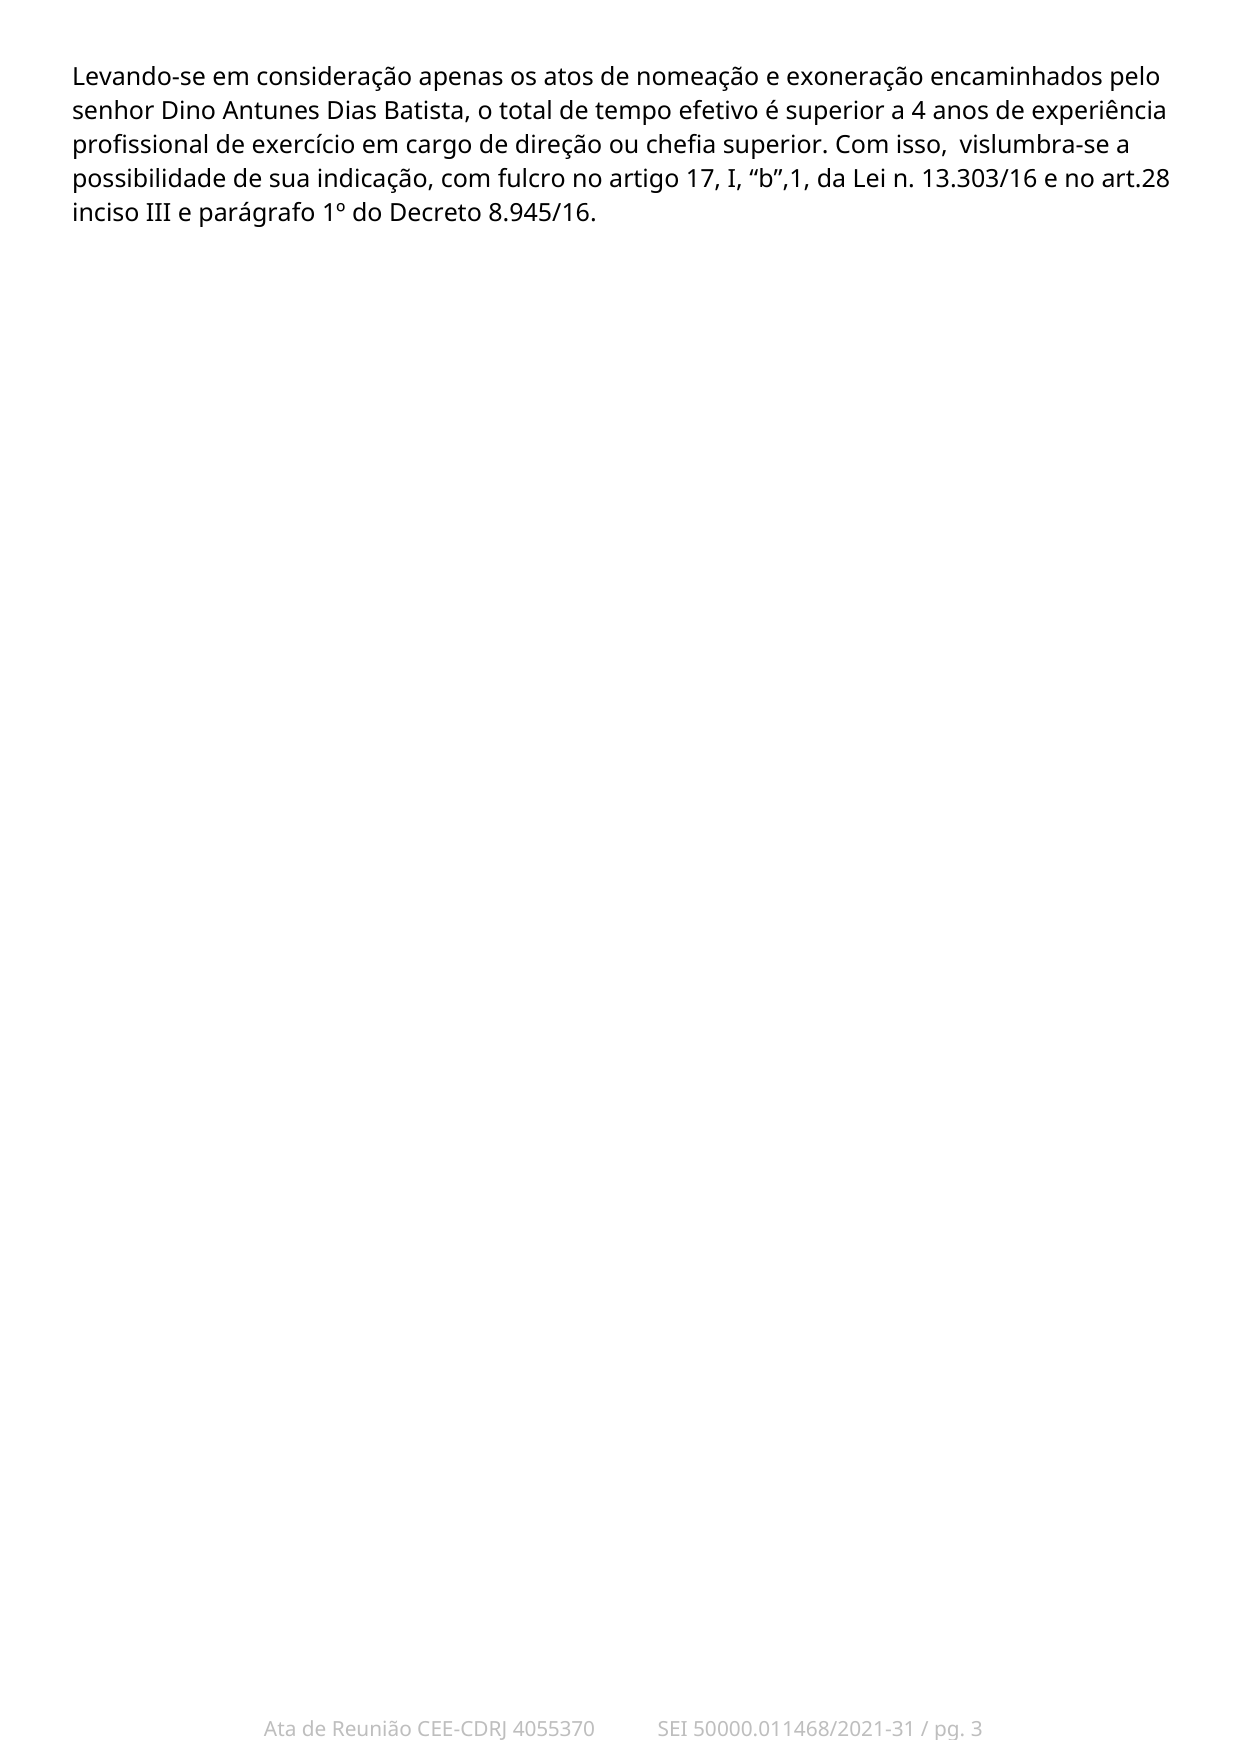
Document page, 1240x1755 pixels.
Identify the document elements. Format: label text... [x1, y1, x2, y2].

text Levando-se em consideração apenas os atos de nomeação e exoneração encaminhados pelo senhor Dino Antunes Dias Batista, o total de tempo efetivo é superior a 4 anos de experiência profissional de exercício em cargo de direção ou chefia superior. Com isso, vislumbra-se a possibilidade de sua indicação, com fulcro no artigo 17, I, “b”,1, da Lei n. 13.303/16 e no art.28 inciso III e parágrafo 1º do Decreto 8.945/16. [72, 58, 1175, 229]
